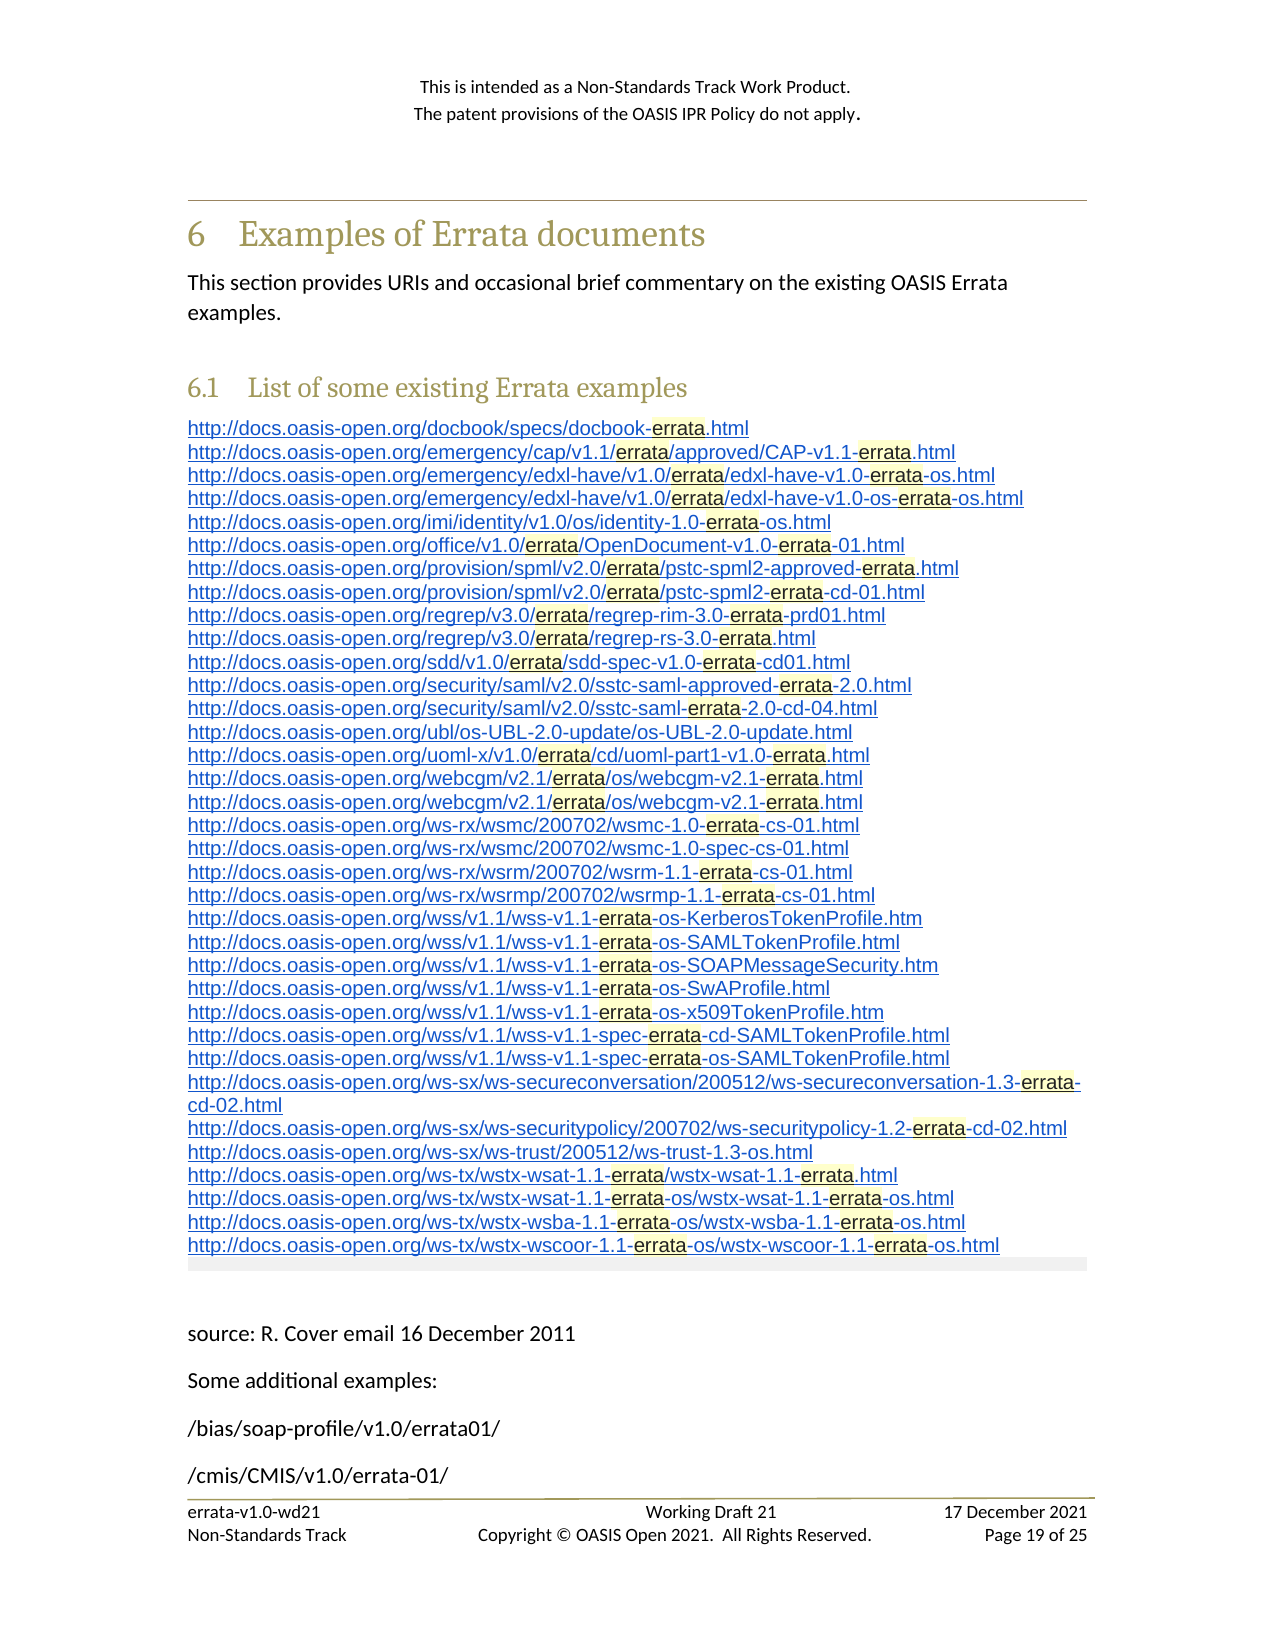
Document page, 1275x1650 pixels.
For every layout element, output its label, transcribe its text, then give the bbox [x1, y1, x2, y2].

text http://docs.oasis-open.org/ws-rx/wsmc/200702/wsmc-1.0-errata-cs-01.html [187, 813, 1087, 837]
text http://docs.oasis-open.org/provision/spml/v2.0/errata/pstc-spml2-errata-cd-01.html [187, 580, 1087, 603]
text http://docs.oasis-open.org/imi/identity/v1.0/os/identity-1.0-errata-os.html [187, 510, 1087, 533]
text http://docs.oasis-open.org/provision/spml/v2.0/errata/pstc-spml2-approved-errata.html [187, 557, 1087, 580]
subtitle List of some existing Errata examples [187, 371, 1087, 404]
text http://docs.oasis-open.org/wss/v1.1/wss-v1.1-errata-os-SwAProfile.html [187, 977, 1087, 1000]
text http://docs.oasis-open.org/emergency/cap/v1.1/errata/approved/CAP-v1.1-errata.html [187, 440, 1087, 463]
text http://docs.oasis-open.org/wss/v1.1/wss-v1.1-errata-os-SOAPMessageSecurity.htm [187, 953, 1087, 977]
text This section provides URIs and occasional brief commentary on the existing OASIS Errata examples. [187, 268, 1087, 326]
text http://docs.oasis-open.org/emergency/edxl-have/v1.0/errata/edxl-have-v1.0-errata-os.html [187, 463, 1087, 487]
text http://docs.oasis-open.org/ws-tx/wstx-wsba-1.1-errata-os/wstx-wsba-1.1-errata-os.html [187, 1210, 1087, 1233]
text /cmis/CMIS/v1.0/errata-01/ [187, 1461, 1087, 1489]
text http://docs.oasis-open.org/sdd/v1.0/errata/sdd-spec-v1.0-errata-cd01.html [187, 650, 1087, 673]
text http://docs.oasis-open.org/wss/v1.1/wss-v1.1-spec-errata-cd-SAMLTokenProfile.html [187, 1023, 1087, 1047]
text http://docs.oasis-open.org/ubl/os-UBL-2.0-update/os-UBL-2.0-update.html [187, 720, 1087, 743]
text http://docs.oasis-open.org/ws-tx/wstx-wsat-1.1-errata/wstx-wsat-1.1-errata.html [187, 1163, 1087, 1187]
text source: R. Cover email 16 December 2011 [187, 1319, 1087, 1347]
text http://docs.oasis-open.org/ws-rx/wsrm/200702/wsrm-1.1-errata-cs-01.html [187, 860, 1087, 883]
text http://docs.oasis-open.org/wss/v1.1/wss-v1.1-errata-os-KerberosTokenProfile.htm [187, 907, 1087, 930]
text /bias/soap-profile/v1.0/errata01/ [187, 1414, 1087, 1442]
text http://docs.oasis-open.org/ws-sx/ws-securitypolicy/200702/ws-securitypolicy-1.2-errata-cd-02.html [187, 1117, 1087, 1140]
text http://docs.oasis-open.org/ws-sx/ws-secureconversation/200512/ws-secureconversation-1.3-errata-cd-02.html [187, 1070, 1087, 1117]
text http://docs.oasis-open.org/webcgm/v2.1/errata/os/webcgm-v2.1-errata.html [187, 767, 1087, 790]
text http://docs.oasis-open.org/emergency/edxl-have/v1.0/errata/edxl-have-v1.0-os-errata-os.html [187, 487, 1087, 510]
text http://docs.oasis-open.org/office/v1.0/errata/OpenDocument-v1.0-errata-01.html [187, 533, 1087, 557]
text http://docs.oasis-open.org/wss/v1.1/wss-v1.1-errata-os-SAMLTokenProfile.html [187, 930, 1087, 953]
text http://docs.oasis-open.org/webcgm/v2.1/errata/os/webcgm-v2.1-errata.html [187, 790, 1087, 813]
text http://docs.oasis-open.org/regrep/v3.0/errata/regrep-rs-3.0-errata.html [187, 627, 1087, 650]
text http://docs.oasis-open.org/security/saml/v2.0/sstc-saml-errata-2.0-cd-04.html [187, 697, 1087, 720]
text http://docs.oasis-open.org/ws-rx/wsmc/200702/wsmc-1.0-spec-cs-01.html [187, 837, 1087, 860]
text Some additional examples: [187, 1366, 1087, 1394]
text http://docs.oasis-open.org/regrep/v3.0/errata/regrep-rim-3.0-errata-prd01.html [187, 603, 1087, 627]
text http://docs.oasis-open.org/docbook/specs/docbook-errata.html [187, 417, 1087, 440]
text http://docs.oasis-open.org/ws-rx/wsrmp/200702/wsrmp-1.1-errata-cs-01.html [187, 883, 1087, 907]
text http://docs.oasis-open.org/wss/v1.1/wss-v1.1-errata-os-x509TokenProfile.htm [187, 1000, 1087, 1023]
text http://docs.oasis-open.org/uoml-x/v1.0/errata/cd/uoml-part1-v1.0-errata.html [187, 743, 1087, 767]
text http://docs.oasis-open.org/wss/v1.1/wss-v1.1-spec-errata-os-SAMLTokenProfile.html [187, 1047, 1087, 1070]
text http://docs.oasis-open.org/ws-tx/wstx-wscoor-1.1-errata-os/wstx-wscoor-1.1-errata-os.html [187, 1233, 1087, 1257]
text http://docs.oasis-open.org/ws-tx/wstx-wsat-1.1-errata-os/wstx-wsat-1.1-errata-os.html [187, 1187, 1087, 1210]
subtitle Examples of Errata documents [187, 201, 1087, 256]
text http://docs.oasis-open.org/ws-sx/ws-trust/200512/ws-trust-1.3-os.html [187, 1140, 1087, 1163]
text http://docs.oasis-open.org/security/saml/v2.0/sstc-saml-approved-errata-2.0.html [187, 673, 1087, 697]
